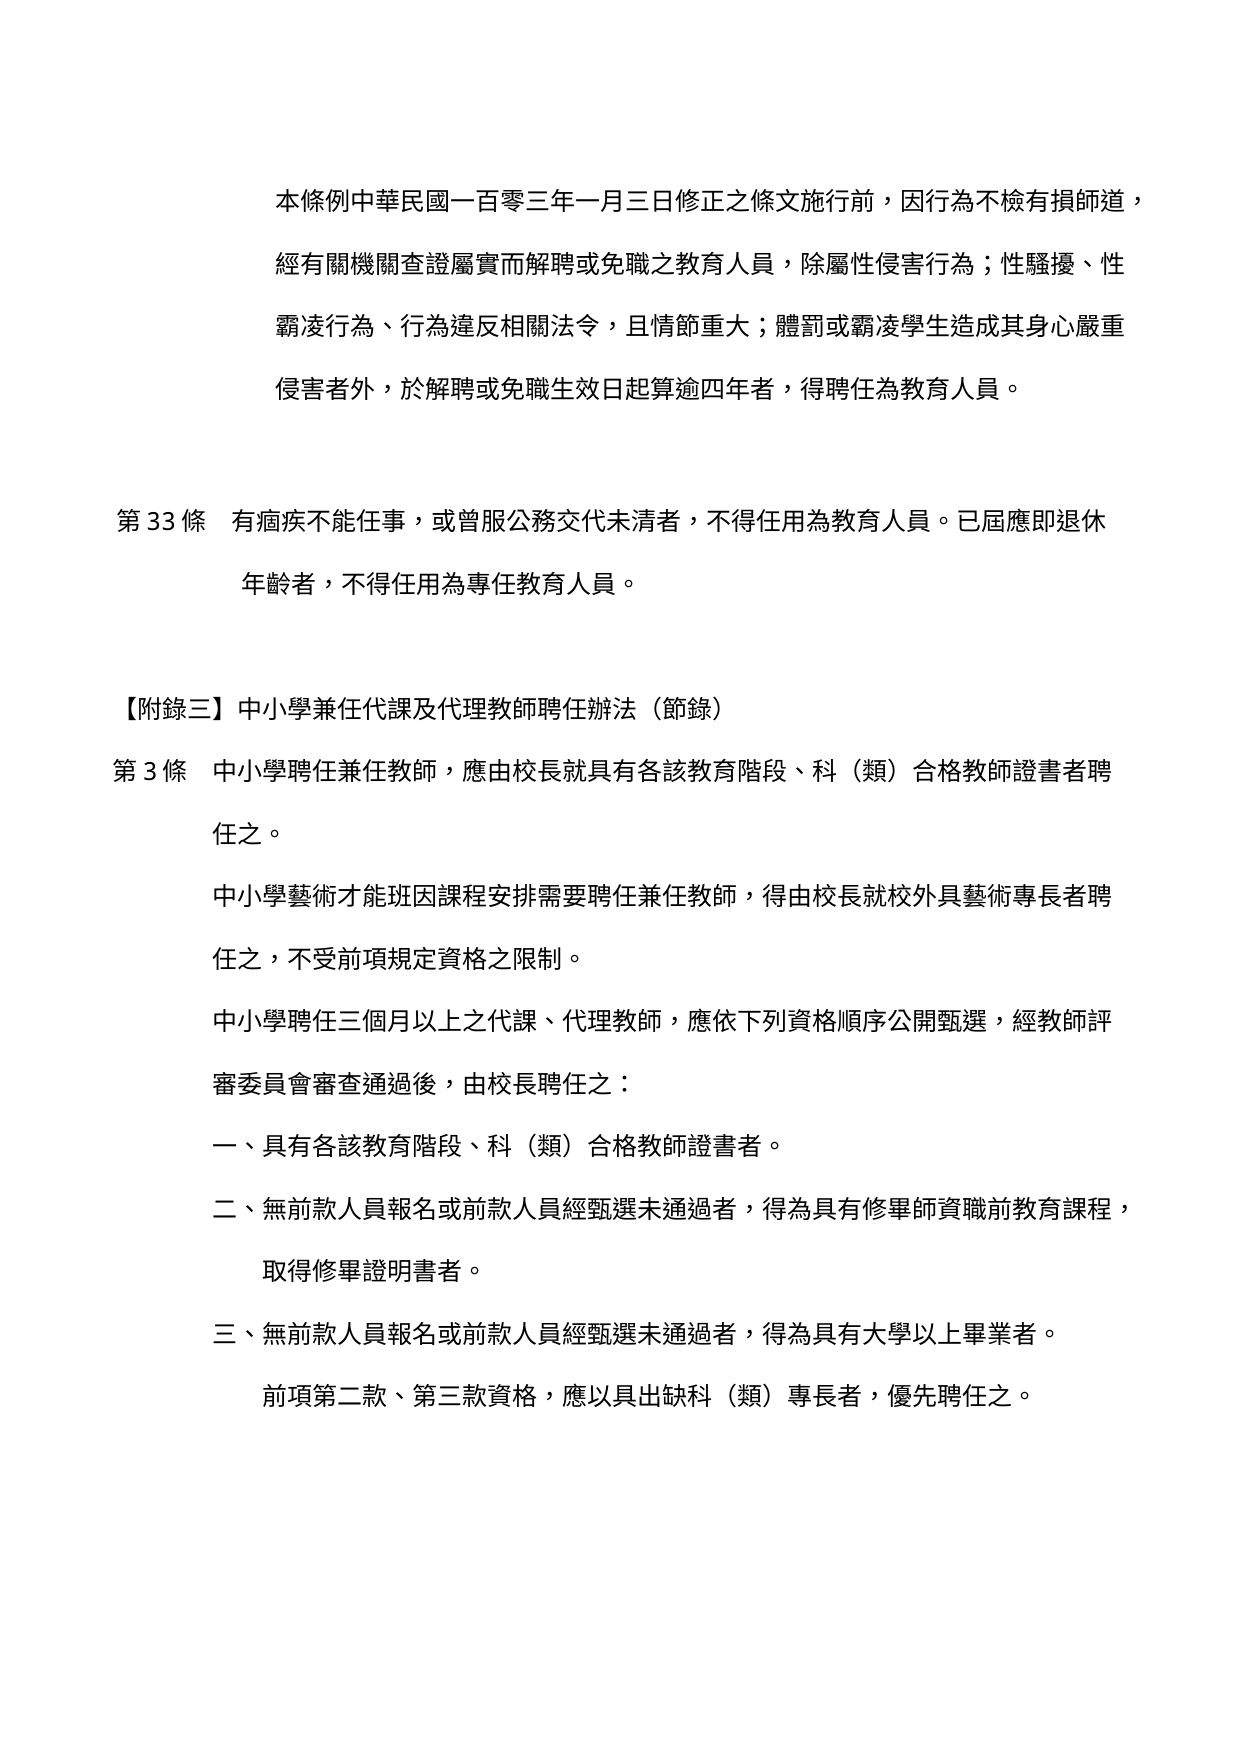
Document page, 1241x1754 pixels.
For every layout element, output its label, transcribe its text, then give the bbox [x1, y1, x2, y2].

text 【附錄三】中小學兼任代課及代理教師聘任辦法（節錄） [112, 666, 1128, 728]
text 一、具有各該教育階段、科（類）合格教師證書者。 [112, 1103, 1128, 1166]
text 前項第二款、第三款資格，應以具出缺科（類）專長者，優先聘任之。 [112, 1353, 1128, 1416]
text 第33條 有痼疾不能任事，或曾服公務交代未清者，不得任用為教育人員。已屆應即退休年齡者，不得任用為專任教育人員。 [116, 478, 1128, 603]
text 第3條 中小學聘任兼任教師，應由校長就具有各該教育階段、科（類）合格教師證書者聘任之。 [112, 728, 1128, 853]
text 中小學聘任三個月以上之代課、代理教師，應依下列資格順序公開甄選，經教師評審委員會審查通過後，由校長聘任之： [212, 978, 1128, 1103]
text 中小學藝術才能班因課程安排需要聘任兼任教師，得由校長就校外具藝術專長者聘任之，不受前項規定資格之限制。 [212, 853, 1128, 978]
text 三、無前款人員報名或前款人員經甄選未通過者，得為具有大學以上畢業者。 [112, 1291, 1128, 1353]
text 二、無前款人員報名或前款人員經甄選未通過者，得為具有修畢師資職前教育課程，取得修畢證明書者。 [212, 1166, 1128, 1291]
text 本條例中華民國一百零三年一月三日修正之條文施行前，因行為不檢有損師道，經有關機關查證屬實而解聘或免職之教育人員，除屬性侵害行為；性騷擾、性霸凌行為、行為違反相關法令，且情節重大；體罰或霸凌學生造成其身心嚴重侵害者外，於解聘或免職生效日起算逾四年者，得聘任為教育人員。 [275, 158, 1128, 408]
